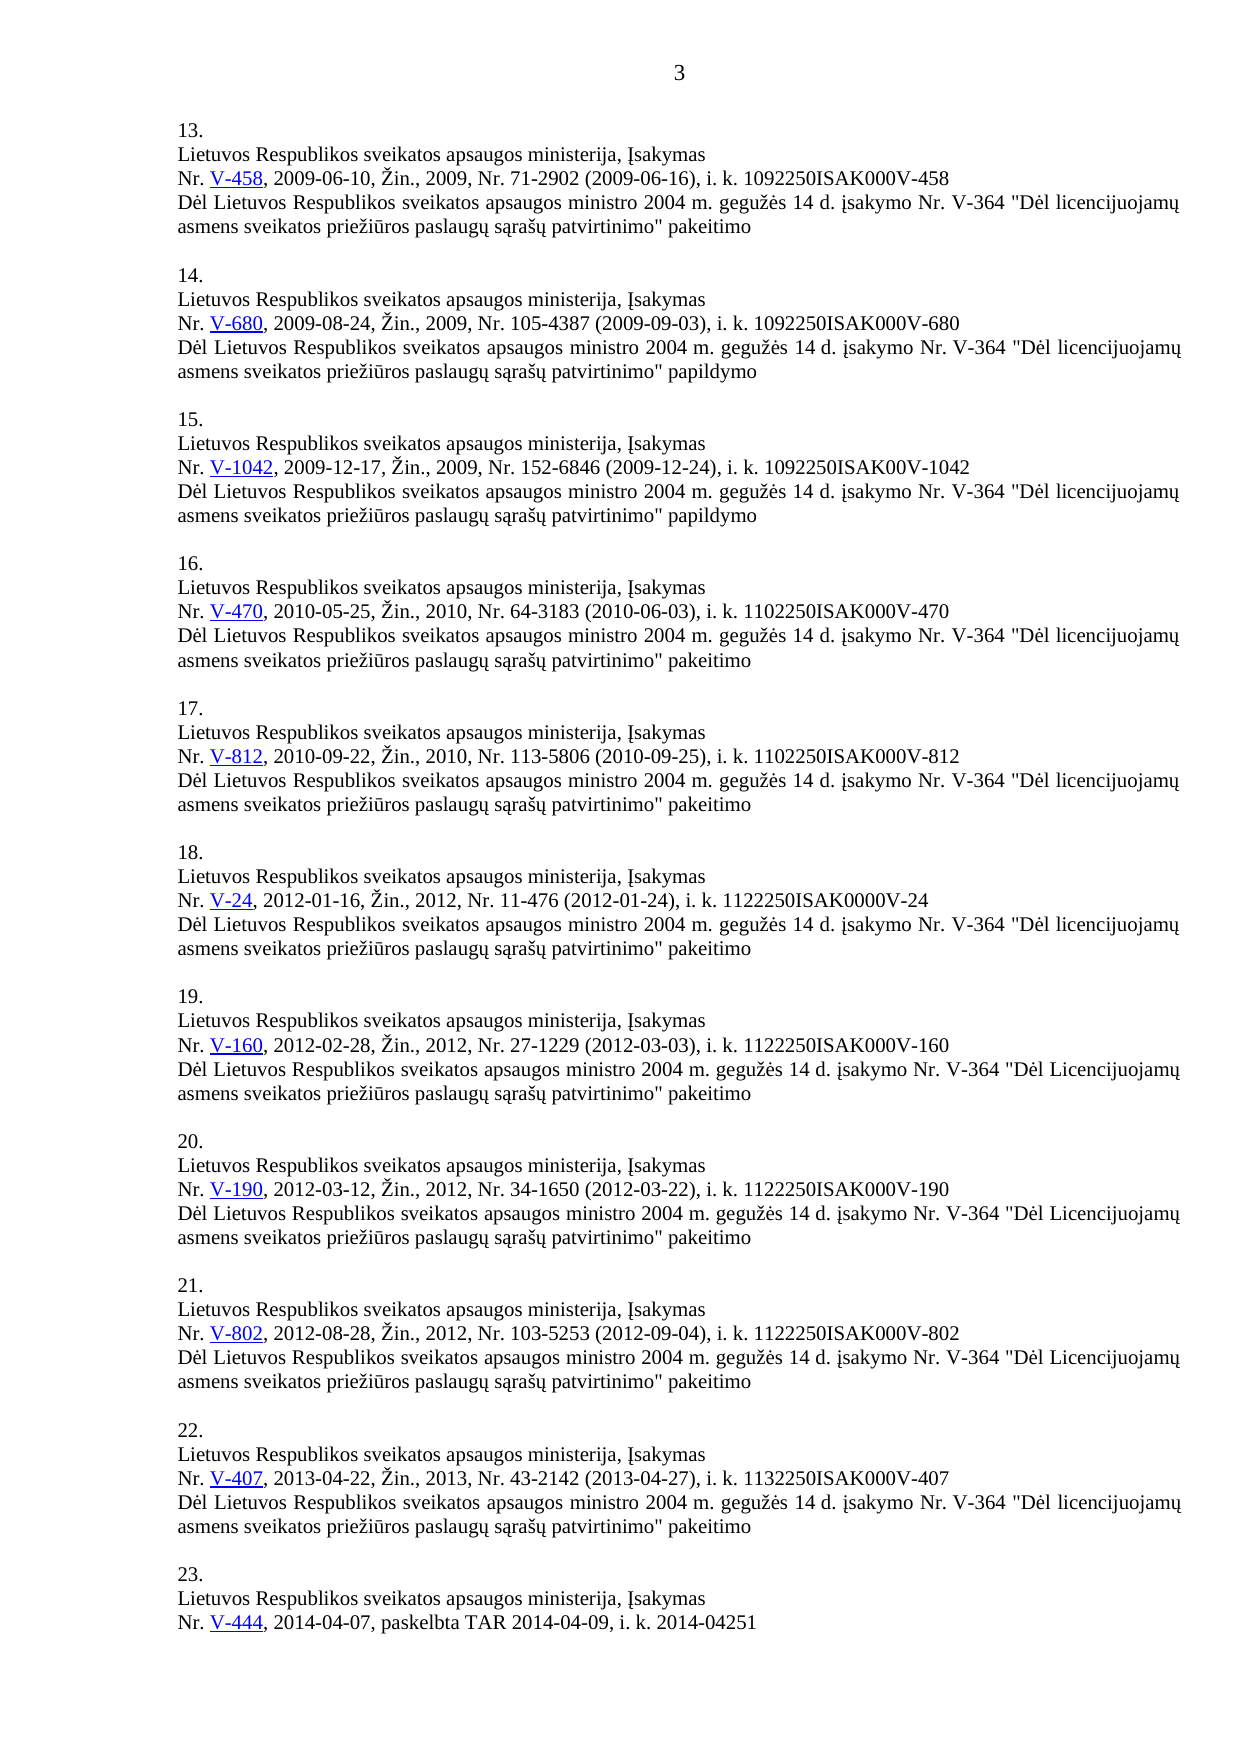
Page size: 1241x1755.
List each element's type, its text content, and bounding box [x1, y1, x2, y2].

text Lietuvos Respublikos sveikatos apsaugos ministerija, Įsakymas [177, 1153, 1181, 1177]
text Dėl Lietuvos Respublikos sveikatos apsaugos ministro 2004 m. gegužės 14 d. įsakymo Nr. V-364 "Dėl licencijuojamų asmens sveikatos priežiūros paslaugų sąrašų patvirtinimo" pakeitimo [177, 1490, 1181, 1538]
text 18. [177, 840, 1181, 864]
text Lietuvos Respublikos sveikatos apsaugos ministerija, Įsakymas [177, 720, 1181, 744]
text Nr. V-470, 2010-05-25, Žin., 2010, Nr. 64-3183 (2010-06-03), i. k. 1102250ISAK000V-470 [177, 599, 1181, 623]
text Dėl Lietuvos Respublikos sveikatos apsaugos ministro 2004 m. gegužės 14 d. įsakymo Nr. V-364 "Dėl Licencijuojamų asmens sveikatos priežiūros paslaugų sąrašų patvirtinimo" pakeitimo [177, 1057, 1181, 1105]
text 21. [177, 1273, 1181, 1297]
text Nr. V-458, 2009-06-10, Žin., 2009, Nr. 71-2902 (2009-06-16), i. k. 1092250ISAK000V-458 [177, 166, 1181, 190]
text Dėl Lietuvos Respublikos sveikatos apsaugos ministro 2004 m. gegužės 14 d. įsakymo Nr. V-364 "Dėl licencijuojamų asmens sveikatos priežiūros paslaugų sąrašų patvirtinimo" pakeitimo [177, 912, 1181, 960]
text Lietuvos Respublikos sveikatos apsaugos ministerija, Įsakymas [177, 1297, 1181, 1321]
text Lietuvos Respublikos sveikatos apsaugos ministerija, Įsakymas [177, 1586, 1181, 1610]
text 19. [177, 984, 1181, 1008]
text Nr. V-802, 2012-08-28, Žin., 2012, Nr. 103-5253 (2012-09-04), i. k. 1122250ISAK000V-802 [177, 1321, 1181, 1345]
text Nr. V-680, 2009-08-24, Žin., 2009, Nr. 105-4387 (2009-09-03), i. k. 1092250ISAK000V-680 [177, 311, 1181, 335]
text Lietuvos Respublikos sveikatos apsaugos ministerija, Įsakymas [177, 142, 1181, 166]
text 16. [177, 551, 1181, 575]
text 17. [177, 696, 1181, 720]
text Nr. V-444, 2014-04-07, paskelbta TAR 2014-04-09, i. k. 2014-04251 [177, 1610, 1181, 1634]
text Lietuvos Respublikos sveikatos apsaugos ministerija, Įsakymas [177, 1008, 1181, 1032]
text Dėl Lietuvos Respublikos sveikatos apsaugos ministro 2004 m. gegužės 14 d. įsakymo Nr. V-364 "Dėl licencijuojamų asmens sveikatos priežiūros paslaugų sąrašų patvirtinimo" pakeitimo [177, 768, 1181, 816]
text Dėl Lietuvos Respublikos sveikatos apsaugos ministro 2004 m. gegužės 14 d. įsakymo Nr. V-364 "Dėl licencijuojamų asmens sveikatos priežiūros paslaugų sąrašų patvirtinimo" pakeitimo [177, 623, 1181, 672]
text Lietuvos Respublikos sveikatos apsaugos ministerija, Įsakymas [177, 575, 1181, 599]
text Lietuvos Respublikos sveikatos apsaugos ministerija, Įsakymas [177, 287, 1181, 311]
text 20. [177, 1129, 1181, 1153]
text 22. [177, 1417, 1181, 1442]
text Nr. V-1042, 2009-12-17, Žin., 2009, Nr. 152-6846 (2009-12-24), i. k. 1092250ISAK00V-1042 [177, 455, 1181, 479]
text Dėl Lietuvos Respublikos sveikatos apsaugos ministro 2004 m. gegužės 14 d. įsakymo Nr. V-364 "Dėl licencijuojamų asmens sveikatos priežiūros paslaugų sąrašų patvirtinimo" papildymo [177, 479, 1181, 527]
text Nr. V-812, 2010-09-22, Žin., 2010, Nr. 113-5806 (2010-09-25), i. k. 1102250ISAK000V-812 [177, 744, 1181, 768]
text 13. [177, 118, 1181, 142]
text Lietuvos Respublikos sveikatos apsaugos ministerija, Įsakymas [177, 431, 1181, 455]
text Nr. V-160, 2012-02-28, Žin., 2012, Nr. 27-1229 (2012-03-03), i. k. 1122250ISAK000V-160 [177, 1032, 1181, 1057]
text 14. [177, 262, 1181, 287]
text Dėl Lietuvos Respublikos sveikatos apsaugos ministro 2004 m. gegužės 14 d. įsakymo Nr. V-364 "Dėl licencijuojamų asmens sveikatos priežiūros paslaugų sąrašų patvirtinimo" pakeitimo [177, 190, 1181, 238]
text Dėl Lietuvos Respublikos sveikatos apsaugos ministro 2004 m. gegužės 14 d. įsakymo Nr. V-364 "Dėl Licencijuojamų asmens sveikatos priežiūros paslaugų sąrašų patvirtinimo" pakeitimo [177, 1345, 1181, 1393]
text Nr. V-24, 2012-01-16, Žin., 2012, Nr. 11-476 (2012-01-24), i. k. 1122250ISAK0000V-24 [177, 888, 1181, 912]
text Dėl Lietuvos Respublikos sveikatos apsaugos ministro 2004 m. gegužės 14 d. įsakymo Nr. V-364 "Dėl Licencijuojamų asmens sveikatos priežiūros paslaugų sąrašų patvirtinimo" pakeitimo [177, 1201, 1181, 1249]
text Lietuvos Respublikos sveikatos apsaugos ministerija, Įsakymas [177, 864, 1181, 888]
text 15. [177, 407, 1181, 431]
text Nr. V-407, 2013-04-22, Žin., 2013, Nr. 43-2142 (2013-04-27), i. k. 1132250ISAK000V-407 [177, 1466, 1181, 1490]
text Nr. V-190, 2012-03-12, Žin., 2012, Nr. 34-1650 (2012-03-22), i. k. 1122250ISAK000V-190 [177, 1177, 1181, 1201]
text Dėl Lietuvos Respublikos sveikatos apsaugos ministro 2004 m. gegužės 14 d. įsakymo Nr. V-364 "Dėl licencijuojamų asmens sveikatos priežiūros paslaugų sąrašų patvirtinimo" papildymo [177, 335, 1181, 383]
text Lietuvos Respublikos sveikatos apsaugos ministerija, Įsakymas [177, 1442, 1181, 1466]
text 23. [177, 1562, 1181, 1586]
